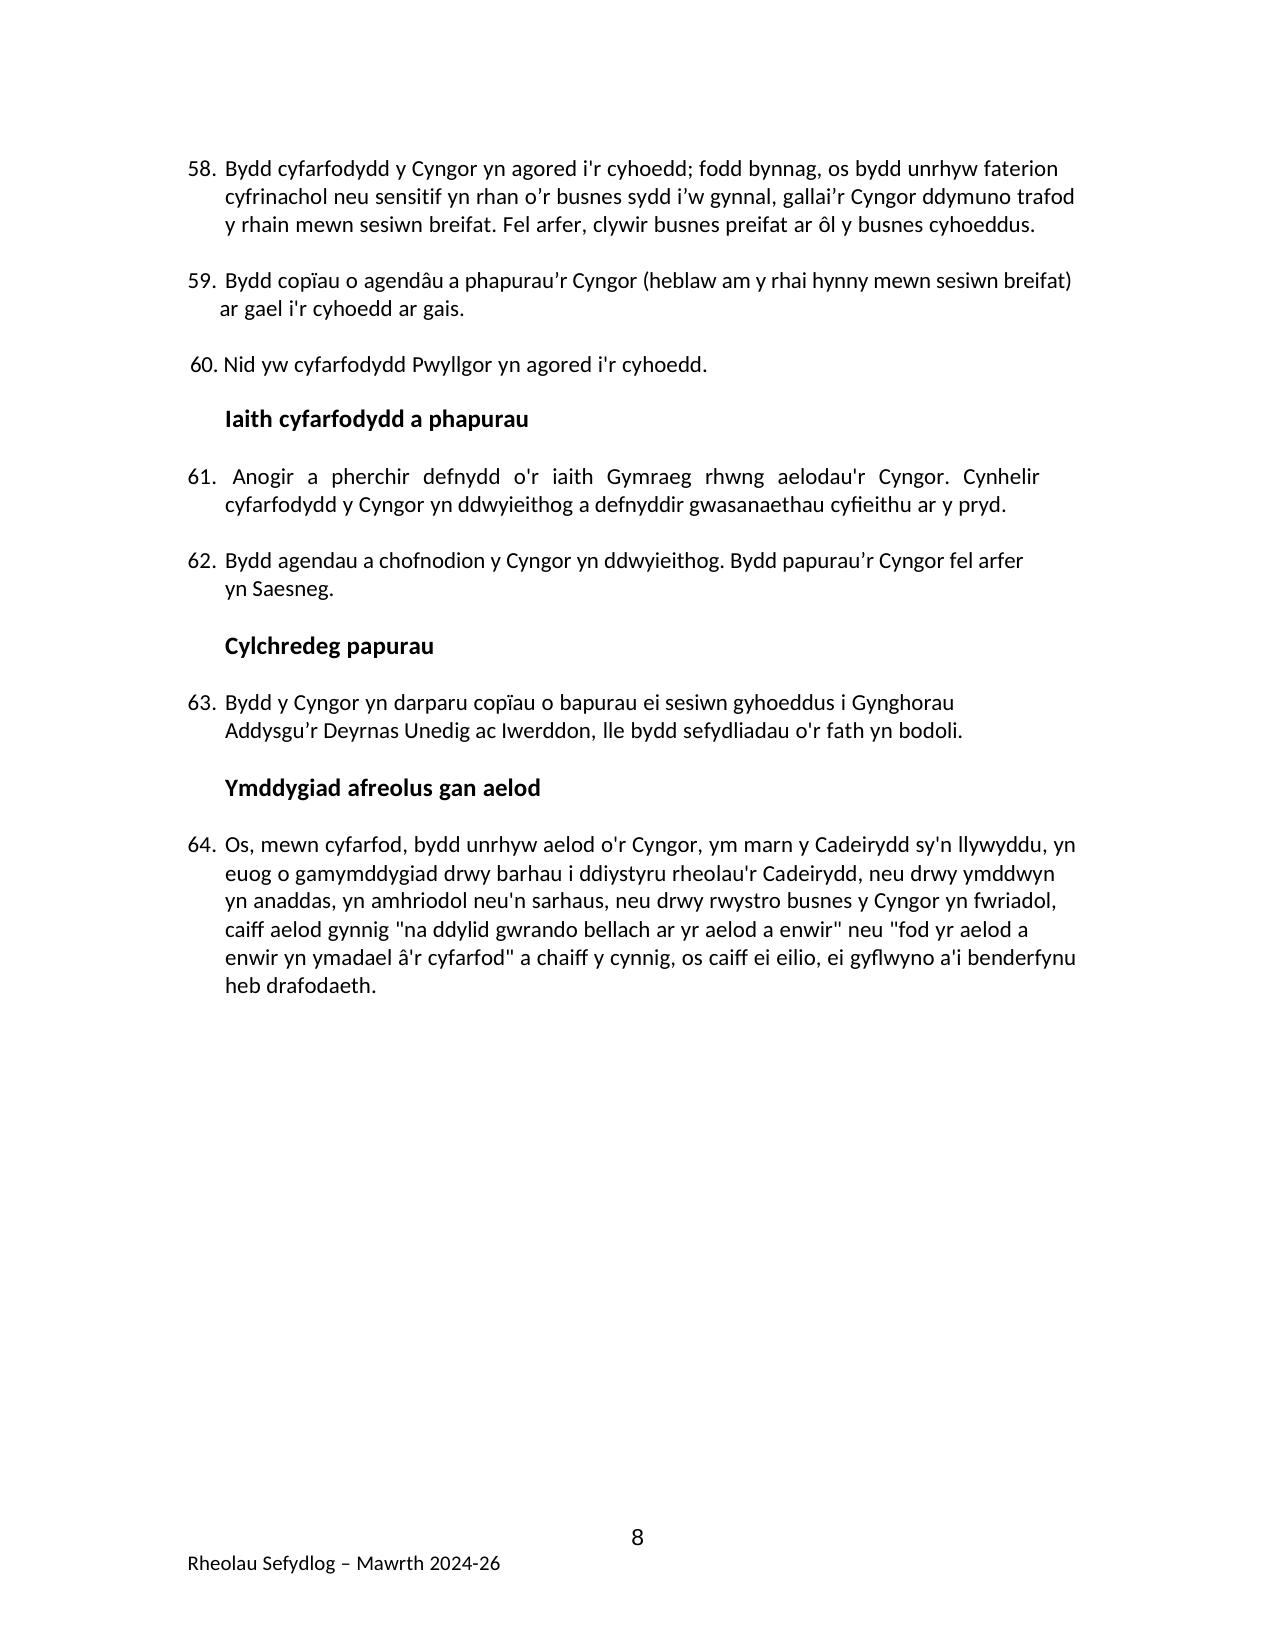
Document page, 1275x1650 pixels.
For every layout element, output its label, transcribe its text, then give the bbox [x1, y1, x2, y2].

text 61. Anogir a pherchir defnydd o'r iaith Gymraeg rhwng aelodau'r Cyngor. Cynhelir cyfarfodydd y Cyngor yn ddwyieithog a defnyddir gwasanaethau cyfieithu ar y pryd. [187, 462, 1040, 518]
text 59. Bydd copïau o agendâu a phapurau’r Cyngor (heblaw am y rhai hynny mewn sesiwn breifat) ar gael i'r cyhoedd ar gais. [187, 266, 1096, 322]
text Iaith cyfarfodydd a phapurau [225, 403, 1096, 434]
text 62. Bydd agendau a chofnodion y Cyngor yn ddwyieithog. Bydd papurau’r Cyngor fel arfer yn Saesneg. [187, 546, 1046, 602]
text 58. Bydd cyfarfodydd y Cyngor yn agored i'r cyhoedd; fodd bynnag, os bydd unrhyw faterion cyfrinachol neu sensitif yn rhan o’r busnes sydd i’w gynnal, gallai’r Cyngor ddymuno trafod y rhain mewn sesiwn breifat. Fel arfer, clywir busnes preifat ar ôl y busnes cyhoeddus. [187, 154, 1086, 238]
text Cylchredeg papurau [225, 630, 1096, 660]
text 64. Os, mewn cyfarfod, bydd unrhyw aelod o'r Cyngor, ym marn y Cadeirydd sy'n llywyddu, yn euog o gamymddygiad drwy barhau i ddiystyru rheolau'r Cadeirydd, neu drwy ymddwyn yn anaddas, yn amhriodol neu'n sarhaus, neu drwy rwystro busnes y Cyngor yn fwriadol, caiff aelod gynnig "na ddylid gwrando bellach ar yr aelod a enwir" neu "fod yr aelod a enwir yn ymadael â'r cyfarfod" a chaiff y cynnig, os caiff ei eilio, ei gyflwyno a'i benderfynu heb drafodaeth. [187, 831, 1078, 999]
text 63. Bydd y Cyngor yn darparu copïau o bapurau ei sesiwn gyhoeddus i Gynghorau Addysgu’r Deyrnas Unedig ac Iwerddon, lle bydd sefydliadau o'r fath yn bodoli. [187, 688, 1046, 744]
text 60. Nid yw cyfarfodydd Pwyllgor yn agored i'r cyhoedd. [190, 350, 1096, 378]
text Ymddygiad afreolus gan aelod [225, 772, 1096, 803]
